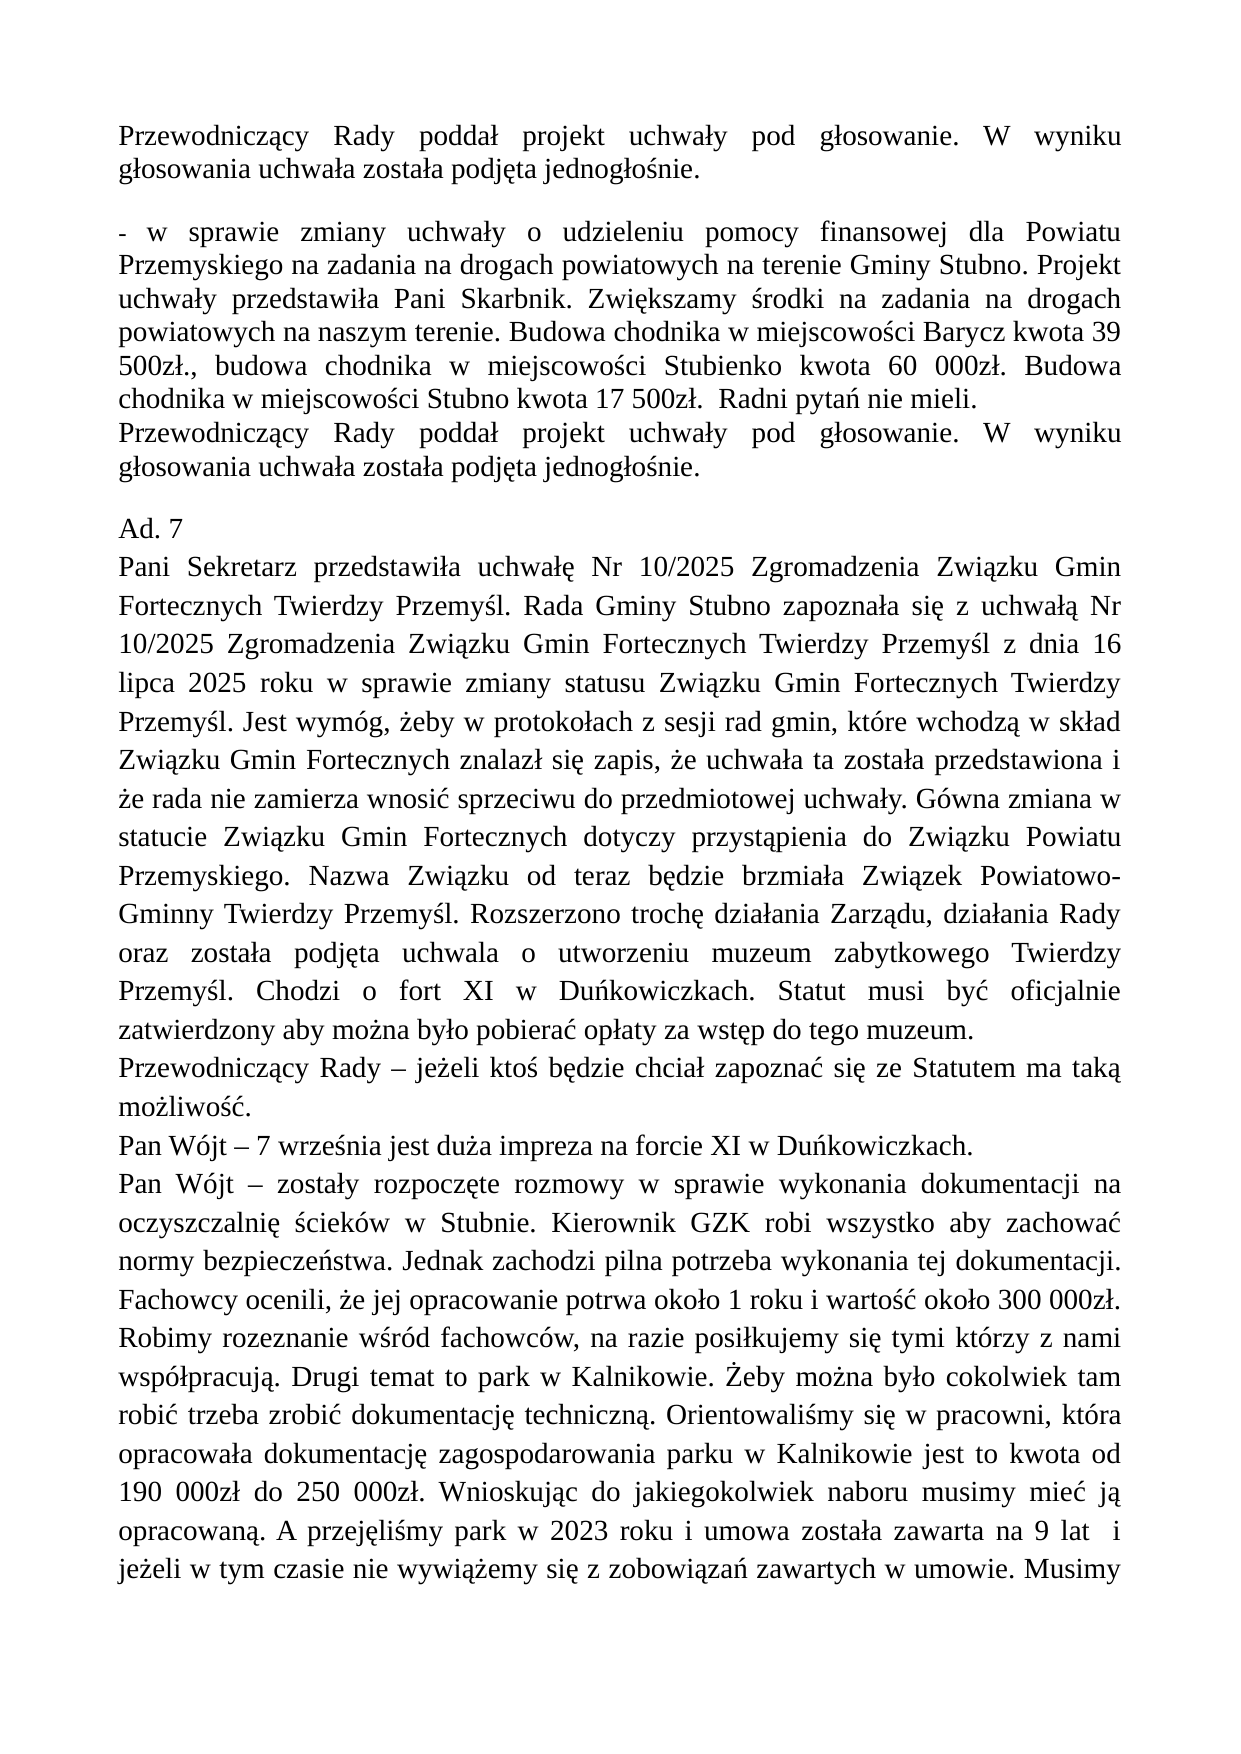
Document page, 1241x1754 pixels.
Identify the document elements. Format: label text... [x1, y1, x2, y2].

text Pan Wójt – zostały rozpoczęte rozmowy w sprawie wykonania dokumentacji na oczyszczalnię ścieków w Stubnie. Kierownik GZK robi wszystko aby zachować normy bezpieczeństwa. Jednak zachodzi pilna potrzeba wykonania tej dokumentacji. Fachowcy ocenili, że jej opracowanie potrwa około 1 roku i wartość około 300 000zł. Robimy rozeznanie wśród fachowców, na razie posiłkujemy się tymi którzy z nami współpracują. Drugi temat to park w Kalnikowie. Żeby można było cokolwiek tam robić trzeba zrobić dokumentację techniczną. Orientowaliśmy się w pracowni, która opracowała dokumentację zagospodarowania parku w Kalnikowie jest to kwota od 190 000zł do 250 000zł. Wnioskując do jakiegokolwiek naboru musimy mieć ją opracowaną. A przejęliśmy park w 2023 roku i umowa została zawarta na 9 lat i jeżeli w tym czasie nie wywiążemy się z zobowiązań zawartych w umowie. Musimy [118, 1166, 1122, 1585]
text Przewodniczący Rady poddał projekt uchwały pod głosowanie. W wyniku głosowania uchwała została podjęta jednogłośnie. [118, 415, 1122, 482]
text Pani Sekretarz przedstawiła uchwałę Nr 10/2025 Zgromadzenia Związku Gmin Fortecznych Twierdzy Przemyśl. Rada Gminy Stubno zapoznała się z uchwałą Nr 10/2025 Zgromadzenia Związku Gmin Fortecznych Twierdzy Przemyśl z dnia 16 lipca 2025 roku w sprawie zmiany statusu Związku Gmin Fortecznych Twierdzy Przemyśl. Jest wymóg, żeby w protokołach z sesji rad gmin, które wchodzą w skład Związku Gmin Fortecznych znalazł się zapis, że uchwała ta została przedstawiona i że rada nie zamierza wnosić sprzeciwu do przedmiotowej uchwały. Gówna zmiana w statucie Związku Gmin Fortecznych dotyczy przystąpienia do Związku Powiatu Przemyskiego. Nazwa Związku od teraz będzie brzmiała Związek Powiatowo-Gminny Twierdzy Przemyśl. Rozszerzono trochę działania Zarządu, działania Rady oraz została podjęta uchwala o utworzeniu muzeum zabytkowego Twierdzy Przemyśl. Chodzi o fort XI w Duńkowiczkach. Statut musi być oficjalnie zatwierdzony aby można było pobierać opłaty za wstęp do tego muzeum. [118, 549, 1122, 1046]
text Przewodniczący Rady poddał projekt uchwały pod głosowanie. W wyniku głosowania uchwała została podjęta jednogłośnie. [118, 118, 1122, 185]
text - w sprawie zmiany uchwały o udzieleniu pomocy finansowej dla Powiatu Przemyskiego na zadania na drogach powiatowych na terenie Gminy Stubno. Projekt uchwały przedstawiła Pani Skarbnik. Zwiększamy środki na zadania na drogach powiatowych na naszym terenie. Budowa chodnika w miejscowości Barycz kwota 39 500zł., budowa chodnika w miejscowości Stubienko kwota 60 000zł. Budowa chodnika w miejscowości Stubno kwota 17 500zł. Radni pytań nie mieli. [118, 214, 1122, 415]
text Pan Wójt – 7 września jest duża impreza na forcie XI w Duńkowiczkach. [118, 1128, 1122, 1161]
text Przewodniczący Rady – jeżeli ktoś będzie chciał zapoznać się ze Statutem ma taką możliwość. [118, 1051, 1122, 1123]
text Ad. 7 [118, 511, 1122, 544]
